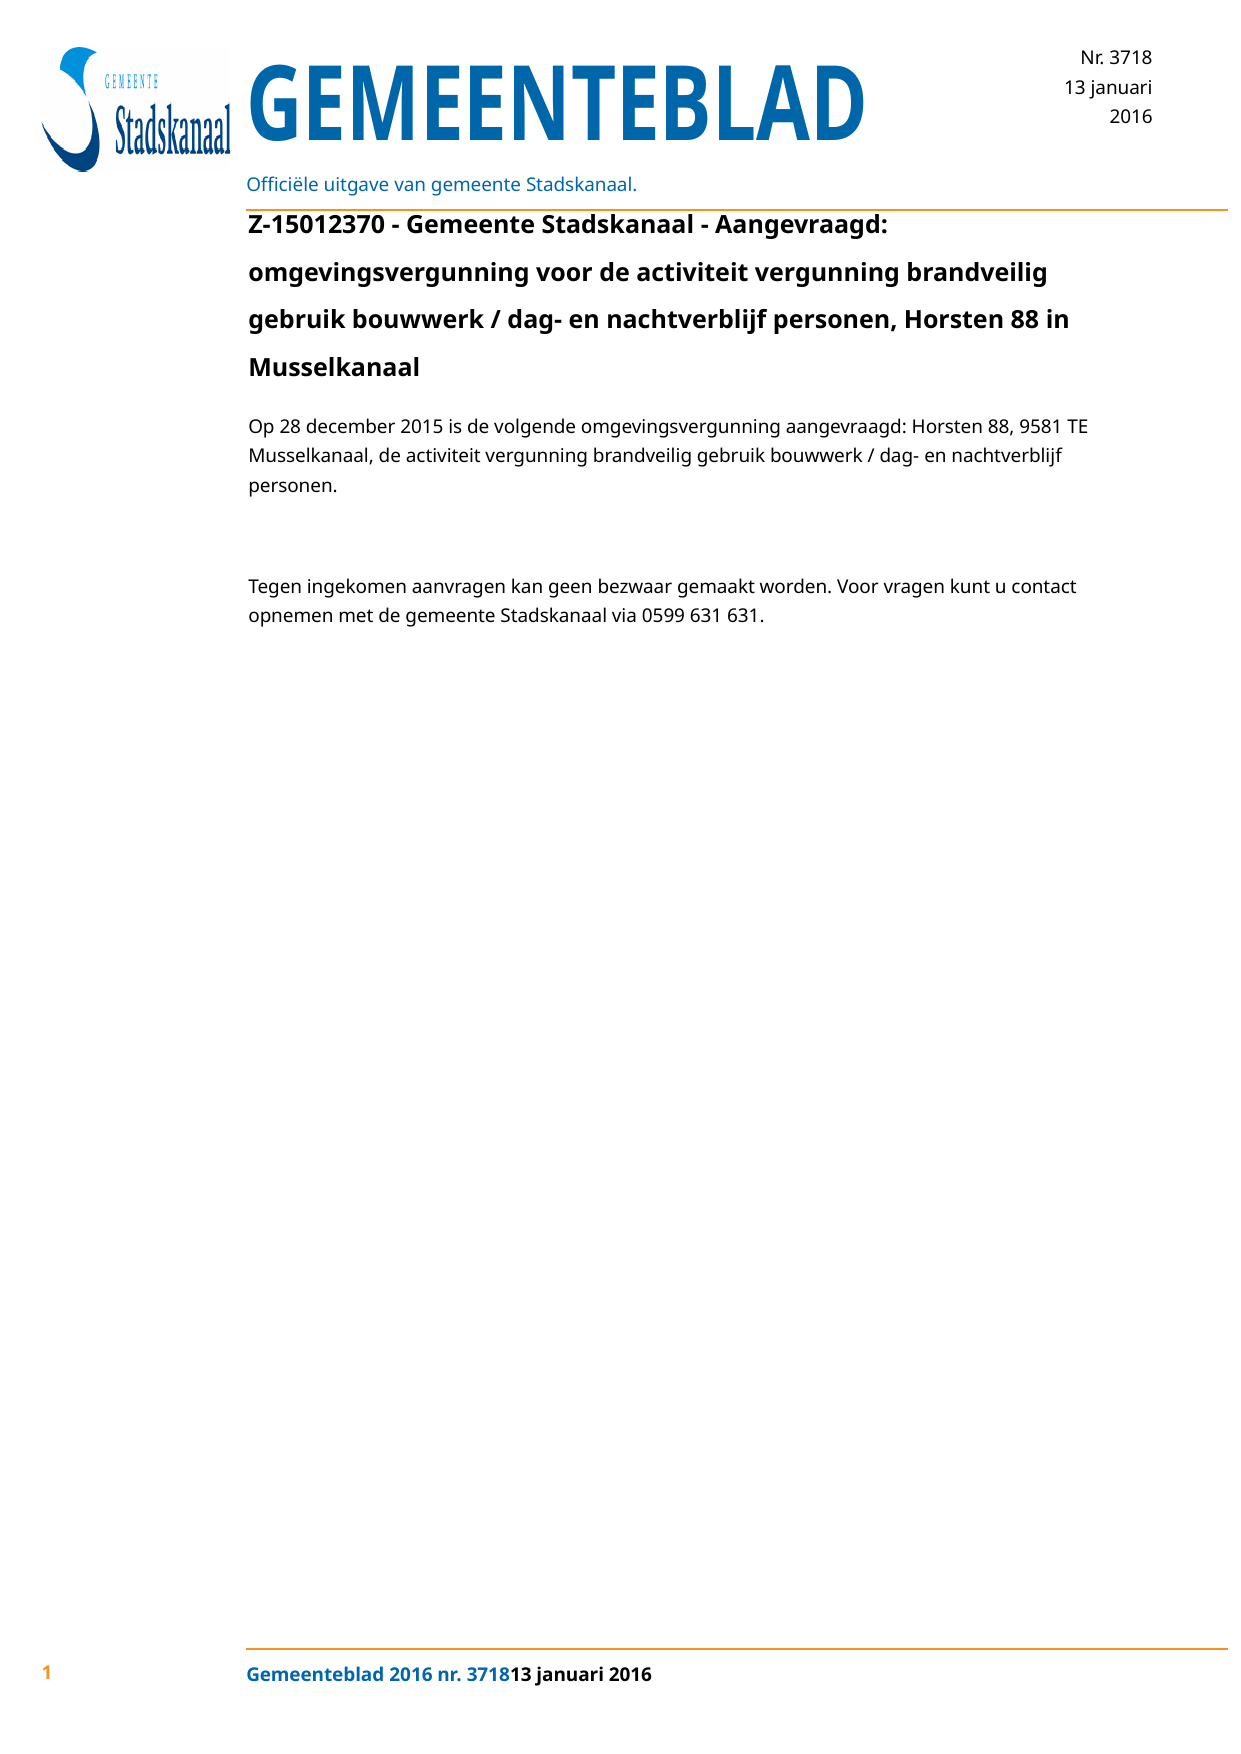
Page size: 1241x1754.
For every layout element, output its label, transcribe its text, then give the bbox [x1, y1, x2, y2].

text Op 28 december 2015 is de volgende omgevingsvergunning aangevraagd: Horsten 88, 9581 TE Musselkanaal, de activiteit vergunning brandveilig gebruik bouwwerk / dag- en nachtverblijf personen. [248, 413, 1152, 498]
text Z-15012370 - Gemeente Stadskanaal - Aangevraagd: omgevingsvergunning voor de activiteit vergunning brandveilig gebruik bouwwerk / dag- en nachtverblijf personen, Horsten 88 in Musselkanaal [248, 211, 1152, 384]
text Tegen ingekomen aanvragen kan geen bezwaar gemaakt worden. Voor vragen kunt u contact opnemen met de gemeente Stadskanaal via 0599 631 631. [248, 573, 1152, 628]
picture [41, 47, 231, 172]
